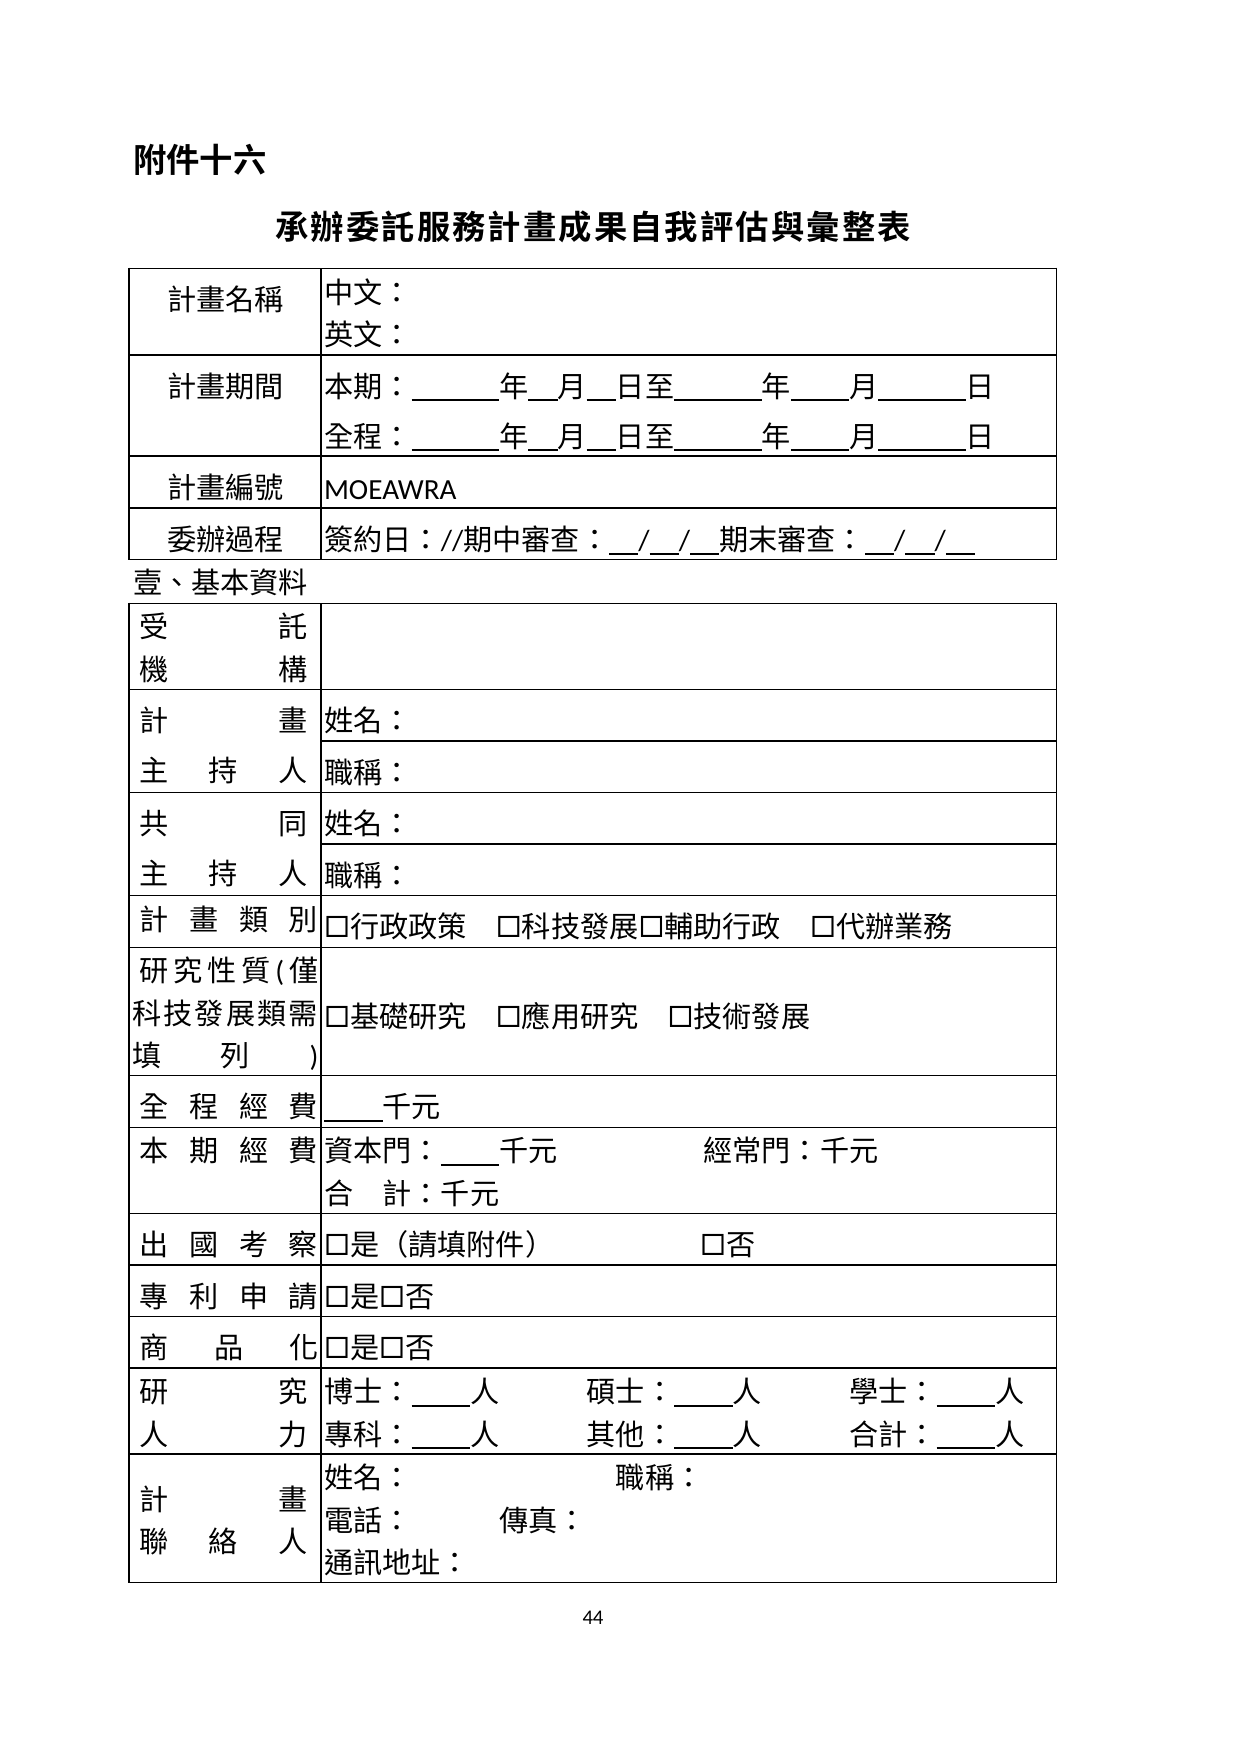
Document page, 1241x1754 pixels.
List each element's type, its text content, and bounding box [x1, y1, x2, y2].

table_header 計畫名稱 [130, 269, 320, 354]
text 壹、基本資料 [133, 560, 1053, 602]
table_cell 博士： 人 碩士： 人 學士： 人 專科： 人 其他： 人 合計： 人 [322, 1369, 1056, 1453]
table_cell 職稱： [322, 742, 1056, 792]
table_cell 全程經費 [130, 1076, 320, 1126]
table_header 受託 機構 [130, 604, 320, 688]
table_cell 行政政策 科技發展輔助行政 代辦業務 [322, 896, 1056, 946]
table_cell 是否 [322, 1317, 1056, 1367]
table_cell 研究性質(僅科技發展類需填列) [130, 948, 320, 1075]
table_cell 計畫 主持人 [130, 690, 320, 792]
table_cell 共同 主持人 [130, 793, 320, 895]
table_cell 專利申請 [130, 1266, 320, 1316]
table_cell 基礎研究 應用研究 技術發展 [322, 948, 1056, 1075]
table_cell MOEAWRA [322, 457, 1056, 507]
table_cell 計畫類別 [130, 896, 320, 946]
table_cell 計畫編號 [130, 457, 320, 507]
table_cell 出國考察 [130, 1214, 320, 1264]
table_cell 本期： 年 月 日至 年 月 日 全程： 年 月 日至 年 月 日 [322, 356, 1056, 455]
table_cell 資本門： 千元 經常門：千元 合 計：千元 [322, 1128, 1056, 1212]
table_cell 本期經費 [130, 1128, 320, 1212]
table_cell 計畫期間 [130, 356, 320, 455]
table_header 中文： 英文： [322, 269, 1056, 354]
table_cell 是（請填附件） 否 [322, 1214, 1056, 1264]
table_cell 姓名： [322, 793, 1056, 843]
table_cell 是否 [322, 1266, 1056, 1316]
table_header [322, 604, 1056, 688]
table_cell 研究 人力 [130, 1369, 320, 1453]
table_cell 職稱： [322, 845, 1056, 895]
table_cell 簽約日：//期中審查： / / 期末審查： / / [322, 509, 1056, 558]
text 附件十六 [133, 134, 1053, 182]
table_cell 千元 [322, 1076, 1056, 1126]
table_cell 委辦過程 [130, 509, 320, 558]
table_cell 計畫 聯絡人 [130, 1455, 320, 1582]
text 承辦委託服務計畫成果自我評估與彙整表 [133, 201, 1053, 249]
table_cell 商品化 [130, 1317, 320, 1367]
table_cell 姓名： [322, 690, 1056, 740]
table_cell 姓名： 職稱： 電話： 傳真： 通訊地址： [322, 1455, 1056, 1582]
